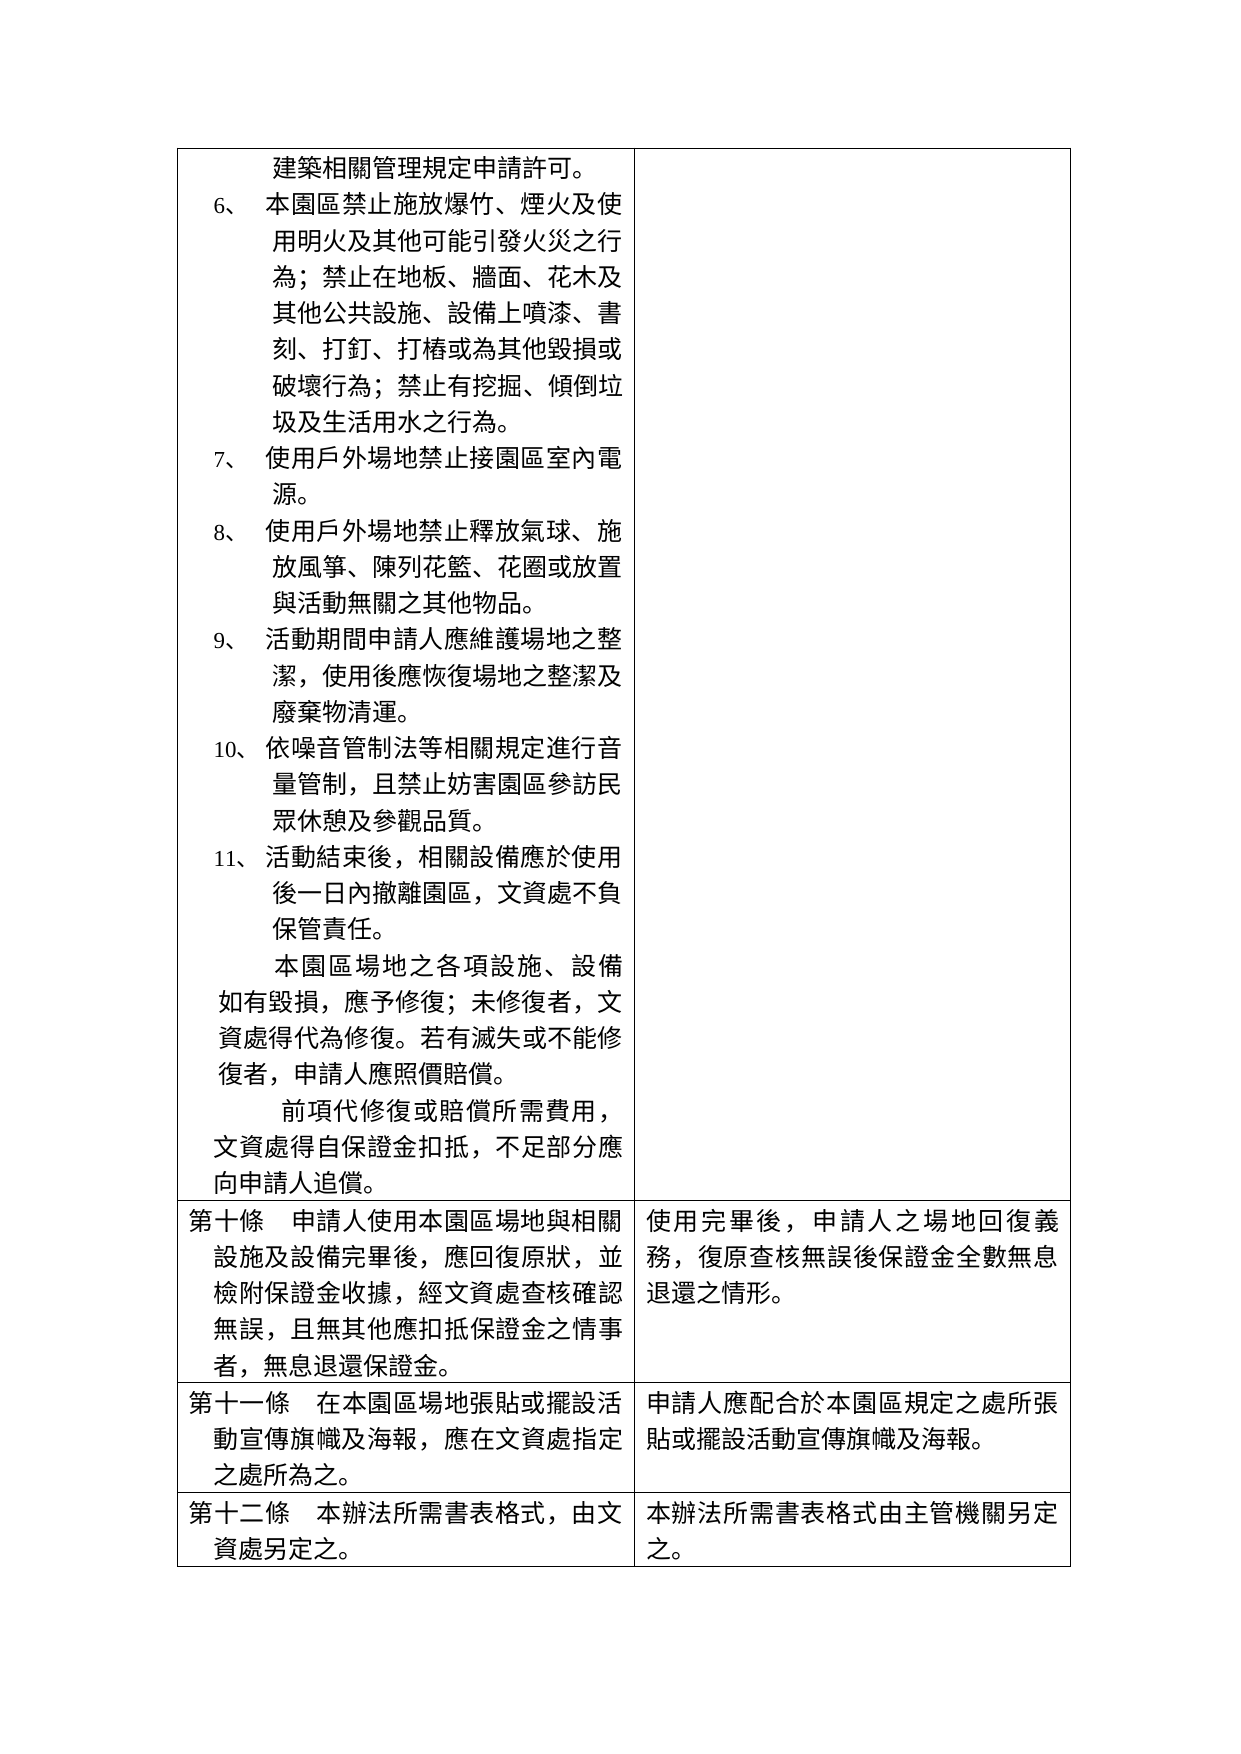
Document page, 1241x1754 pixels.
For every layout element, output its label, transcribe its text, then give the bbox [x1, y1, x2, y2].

table_cell 本辦法所需書表格式由主管機關另定之。 [635, 1493, 1070, 1566]
table_cell 申請人應配合於本園區規定之處所張貼或擺設活動宣傳旗幟及海報。 [635, 1383, 1070, 1492]
table_cell 建築相關管理規定申請許可。 本園區禁止施放爆竹、煙火及使用明火及其他可能引發火災之行為；禁止在地板、牆面、花木及其他公共設施、設備上噴漆、書刻、打釘、打樁或為其他毀損或破壞行為；禁止有挖掘、傾倒垃圾及生活用水之行為。 使用戶外場地禁止接園區室內電源。 使用戶外場地禁止釋放氣球、施放風箏、陳列花籃、花圈或放置與活動無關之其他物品。 活動期間申請人應維護場地之整潔，使用後應恢復場地之整潔及廢棄物清運。 依噪音管制法等相關規定進行音量管制，且禁止妨害園區參訪民眾休憩及參觀品質。 活動結束後，相關設備應於使用後一日內撤離園區，文資處不負保管責任。 本園區場地之各項設施、設備如有毀損，應予修復；未修復者，文資處得代為修復。若有滅失或不能修復者，申請人應照價賠償。 前項代修復或賠償所需費用，文資處得自保證金扣抵，不足部分應向申請人追償。 [178, 149, 634, 1200]
table_cell 第十二條 本辦法所需書表格式，由文資處另定之。 [178, 1493, 634, 1566]
table_cell 第十一條 在本園區場地張貼或擺設活動宣傳旗幟及海報，應在文資處指定之處所為之。 [178, 1383, 634, 1492]
table_cell 第十條 申請人使用本園區場地與相關設施及設備完畢後，應回復原狀，並檢附保證金收據，經文資處查核確認無誤，且無其他應扣抵保證金之情事者，無息退還保證金。 [178, 1201, 634, 1382]
table_cell 使用完畢後，申請人之場地回復義務，復原查核無誤後保證金全數無息退還之情形。 [635, 1201, 1070, 1382]
table_cell [635, 149, 1070, 1200]
